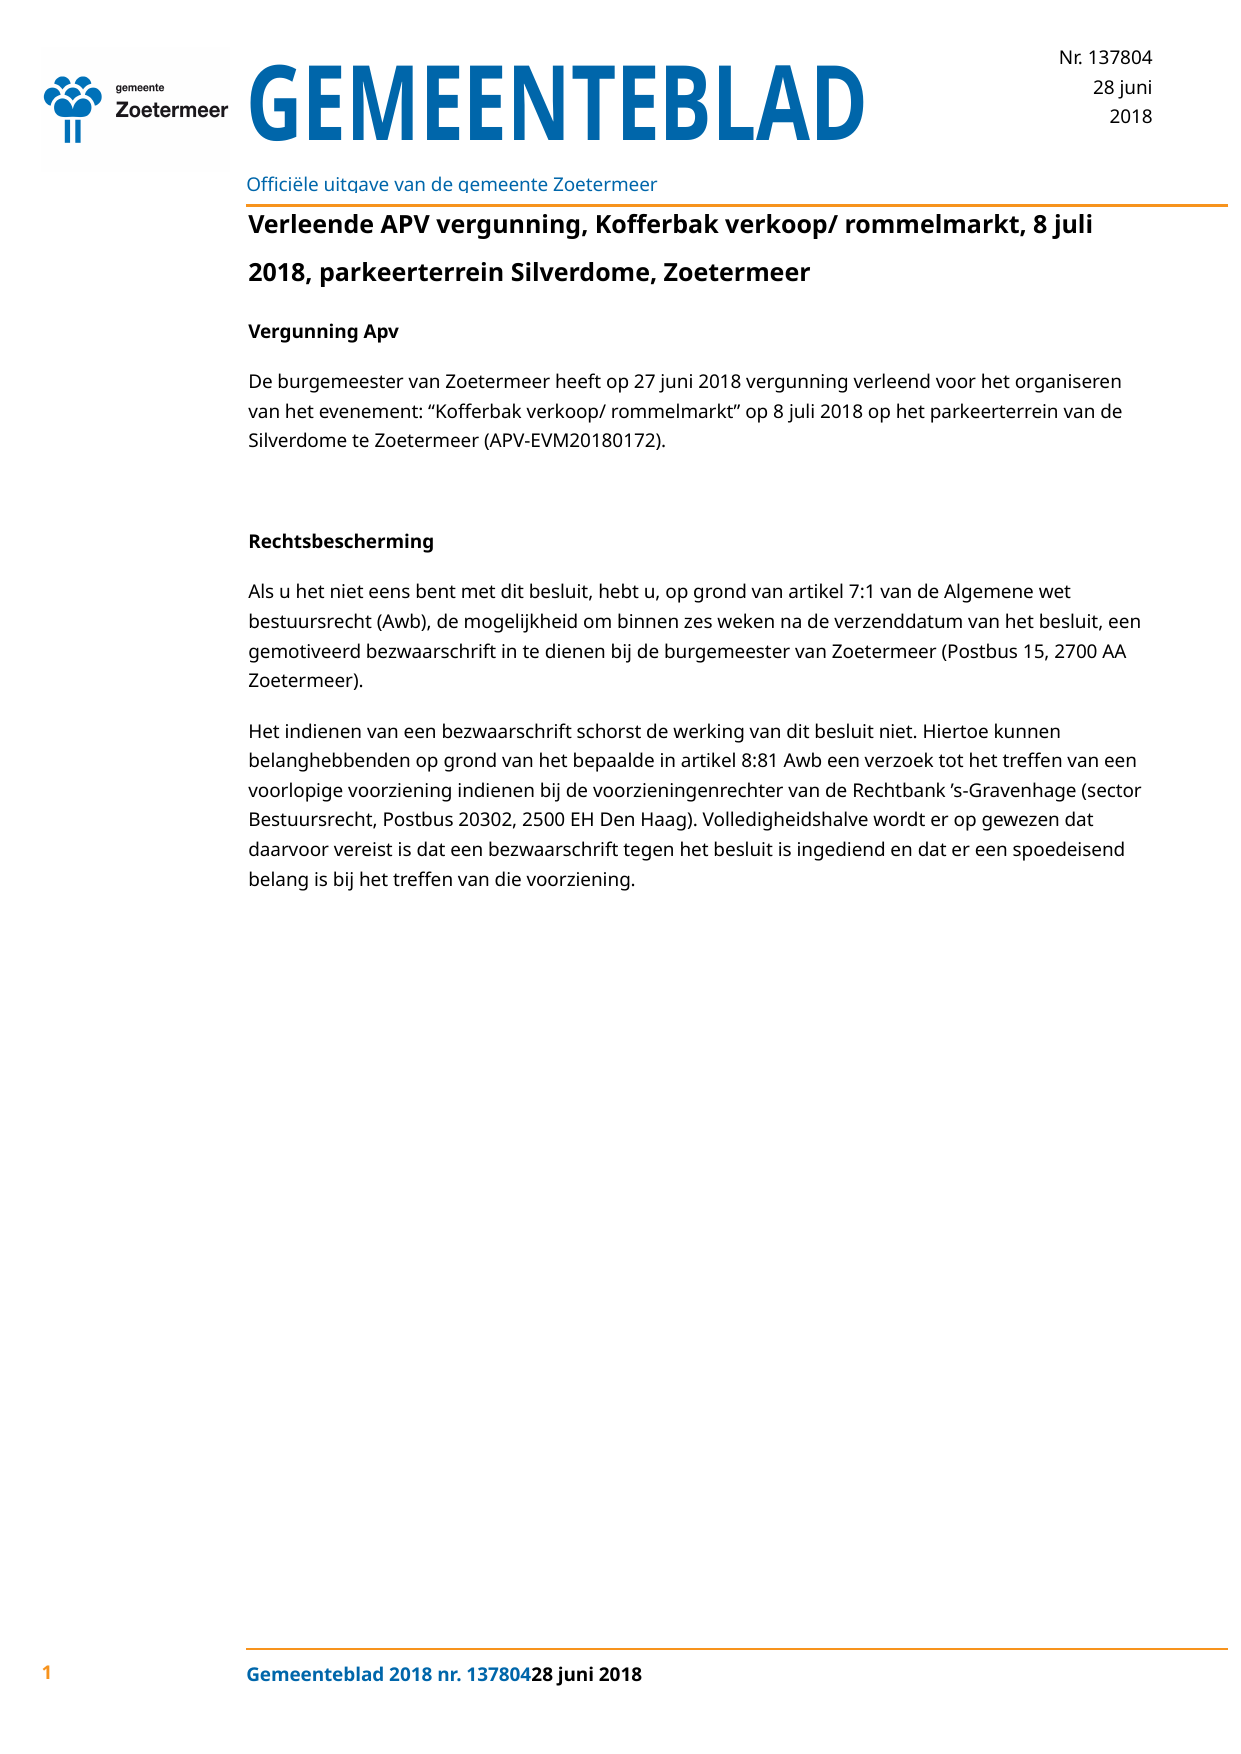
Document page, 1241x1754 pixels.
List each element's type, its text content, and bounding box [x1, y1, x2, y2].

text Als u het niet eens bent met dit besluit, hebt u, op grond van artikel 7:1 van de Algemene wet bestuursrecht (Awb), de mogelijkheid om binnen zes weken na de verzenddatum van het besluit, een gemotiveerd bezwaarschrift in te dienen bij de burgemeester van Zoetermeer (Postbus 15, 2700 AA Zoetermeer). [248, 579, 1152, 693]
text Rechtsbescherming [248, 528, 1152, 554]
picture [41, 47, 231, 172]
text Het indienen van een bezwaarschrift schorst de werking van dit besluit niet. Hiertoe kunnen belanghebbenden op grond van het bepaalde in artikel 8:81 Awb een verzoek tot het treffen van een voorlopige voorziening indienen bij de voorzieningenrechter van de Rechtbank ’s-Gravenhage (sector Bestuursrecht, Postbus 20302, 2500 EH Den Haag). Volledigheidshalve wordt er op gewezen dat daarvoor vereist is dat een bezwaarschrift tegen het besluit is ingediend en dat er een spoedeisend belang is bij het treffen van die voorziening. [248, 718, 1152, 892]
text Verleende APV vergunning, Kofferbak verkoop/ rommelmarkt, 8 juli 2018, parkeerterrein Silverdome, Zoetermeer [248, 207, 1152, 288]
text Vergunning Apv [248, 318, 1152, 344]
text De burgemeester van Zoetermeer heeft op 27 juni 2018 vergunning verleend voor het organiseren van het evenement: “Kofferbak verkoop/ rommelmarkt” op 8 juli 2018 op het parkeerterrein van de Silverdome te Zoetermeer (APV-EVM20180172). [248, 368, 1152, 453]
